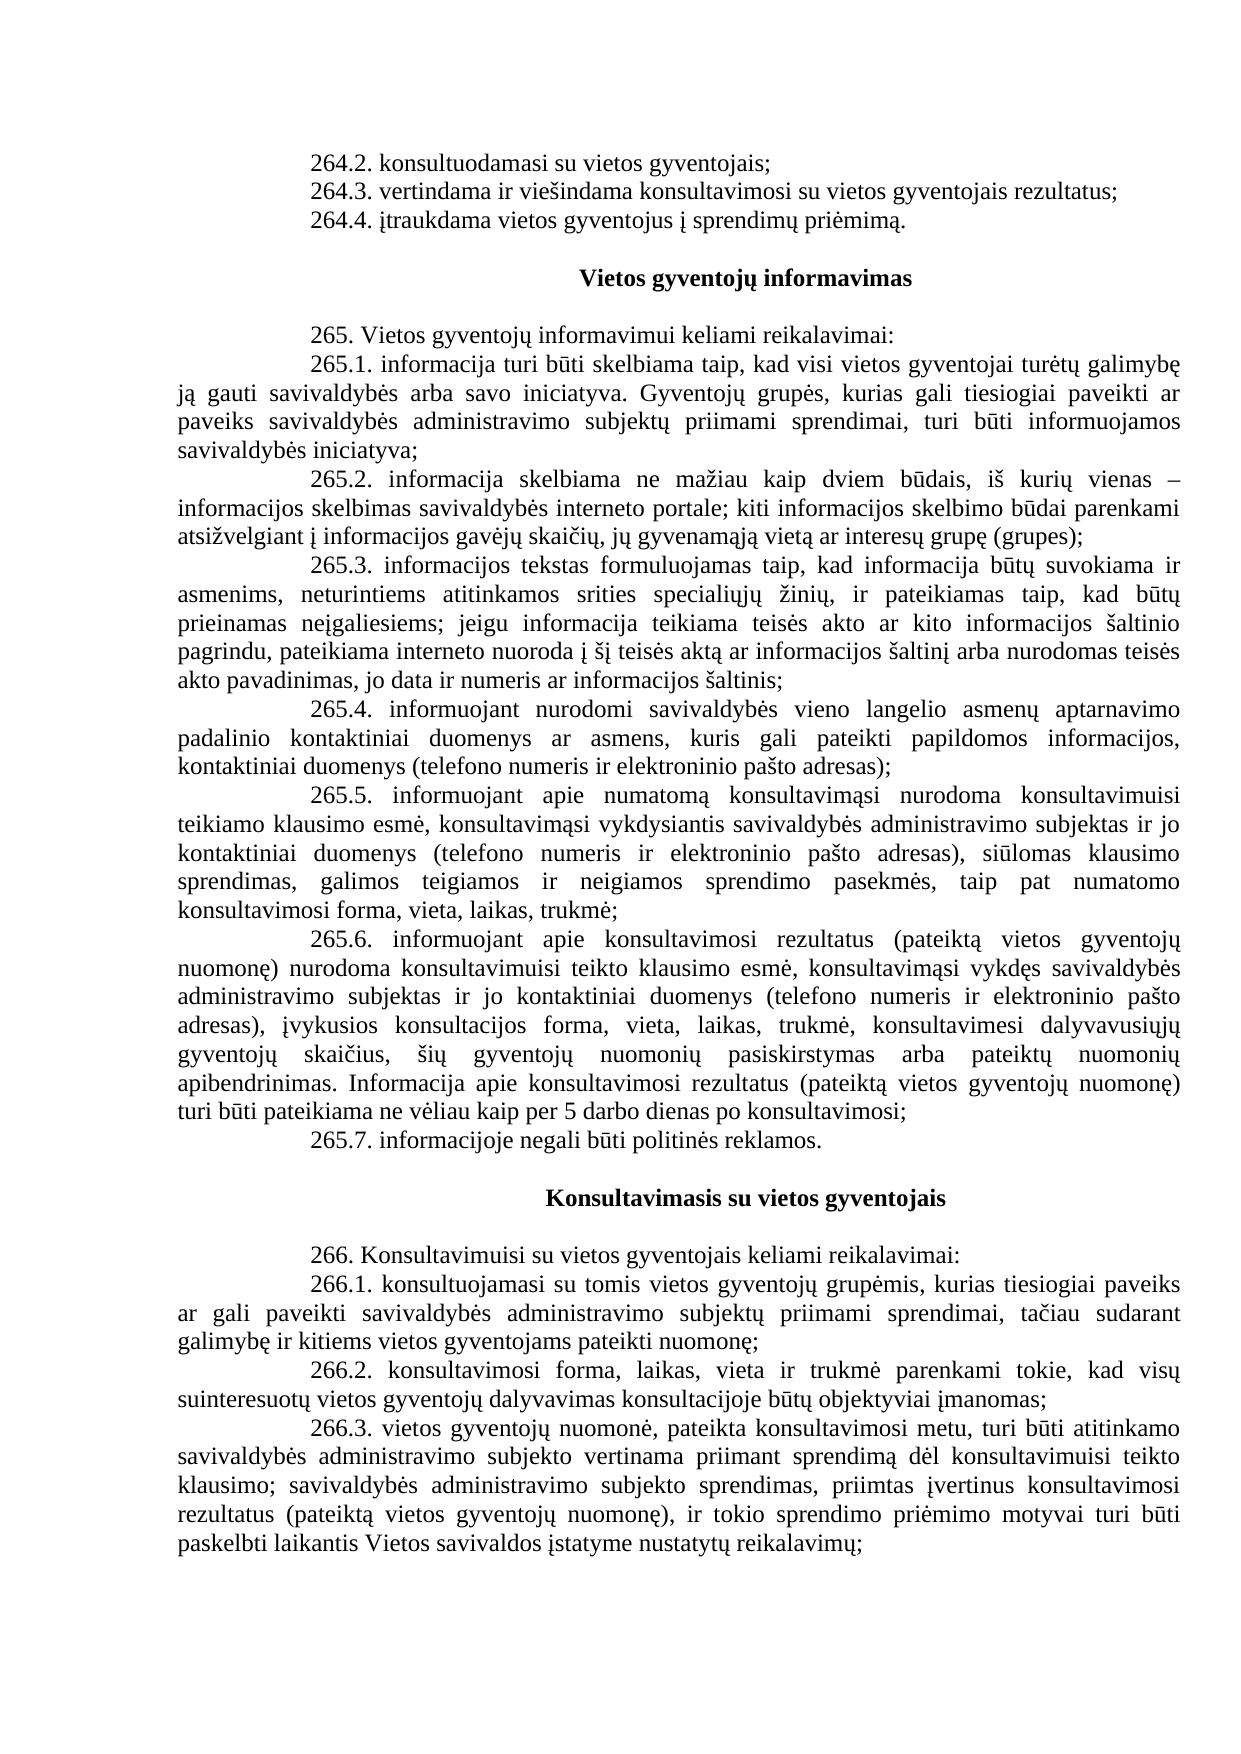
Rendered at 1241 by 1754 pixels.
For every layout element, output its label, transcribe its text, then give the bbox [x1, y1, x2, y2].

text 266.2. konsultavimosi forma, laikas, vieta ir trukmė parenkami tokie, kad visų suinteresuotų vietos gyventojų dalyvavimas konsultacijoje būtų objektyviai įmanomas; [177, 1355, 1181, 1413]
text 266.1. konsultuojamasi su tomis vietos gyventojų grupėmis, kurias tiesiogiai paveiks ar gali paveikti savivaldybės administravimo subjektų priimami sprendimai, tačiau sudarant galimybę ir kitiems vietos gyventojams pateikti nuomonę; [177, 1269, 1181, 1355]
text 265.2. informacija skelbiama ne mažiau kaip dviem būdais, iš kurių vienas – informacijos skelbimas savivaldybės interneto portale; kiti informacijos skelbimo būdai parenkami atsižvelgiant į informacijos gavėjų skaičių, jų gyvenamąją vietą ar interesų grupę (grupes); [177, 464, 1181, 550]
text 266. Konsultavimuisi su vietos gyventojais keliami reikalavimai: [177, 1240, 1181, 1269]
text Konsultavimasis su vietos gyventojais [177, 1183, 1181, 1211]
text 265. Vietos gyventojų informavimui keliami reikalavimai: [177, 320, 1181, 349]
text 265.3. informacijos tekstas formuluojamas taip, kad informacija būtų suvokiama ir asmenims, neturintiems atitinkamos srities specialiųjų žinių, ir pateikiamas taip, kad būtų prieinamas neįgaliesiems; jeigu informacija teikiama teisės akto ar kito informacijos šaltinio pagrindu, pateikiama interneto nuoroda į šį teisės aktą ar informacijos šaltinį arba nurodomas teisės akto pavadinimas, jo data ir numeris ar informacijos šaltinis; [177, 550, 1181, 694]
text 265.7. informacijoje negali būti politinės reklamos. [177, 1125, 1181, 1154]
text 265.6. informuojant apie konsultavimosi rezultatus (pateiktą vietos gyventojų nuomonę) nurodoma konsultavimuisi teikto klausimo esmė, konsultavimąsi vykdęs savivaldybės administravimo subjektas ir jo kontaktiniai duomenys (telefono numeris ir elektroninio pašto adresas), įvykusios konsultacijos forma, vieta, laikas, trukmė, konsultavimesi dalyvavusiųjų gyventojų skaičius, šių gyventojų nuomonių pasiskirstymas arba pateiktų nuomonių apibendrinimas. Informacija apie konsultavimosi rezultatus (pateiktą vietos gyventojų nuomonę) turi būti pateikiama ne vėliau kaip per 5 darbo dienas po konsultavimosi; [177, 924, 1181, 1125]
text 266.3. vietos gyventojų nuomonė, pateikta konsultavimosi metu, turi būti atitinkamo savivaldybės administravimo subjekto vertinama priimant sprendimą dėl konsultavimuisi teikto klausimo; savivaldybės administravimo subjekto sprendimas, priimtas įvertinus konsultavimosi rezultatus (pateiktą vietos gyventojų nuomonę), ir tokio sprendimo priėmimo motyvai turi būti paskelbti laikantis Vietos savivaldos įstatyme nustatytų reikalavimų; [177, 1413, 1181, 1556]
text 265.1. informacija turi būti skelbiama taip, kad visi vietos gyventojai turėtų galimybę ją gauti savivaldybės arba savo iniciatyva. Gyventojų grupės, kurias gali tiesiogiai paveikti ar paveiks savivaldybės administravimo subjektų priimami sprendimai, turi būti informuojamos savivaldybės iniciatyva; [177, 349, 1181, 464]
text Vietos gyventojų informavimas [177, 263, 1181, 291]
text 265.5. informuojant apie numatomą konsultavimąsi nurodoma konsultavimuisi teikiamo klausimo esmė, konsultavimąsi vykdysiantis savivaldybės administravimo subjektas ir jo kontaktiniai duomenys (telefono numeris ir elektroninio pašto adresas), siūlomas klausimo sprendimas, galimos teigiamos ir neigiamos sprendimo pasekmės, taip pat numatomo konsultavimosi forma, vieta, laikas, trukmė; [177, 780, 1181, 924]
text 264.2. konsultuodamasi su vietos gyventojais; [177, 148, 1181, 176]
text 264.3. vertindama ir viešindama konsultavimosi su vietos gyventojais rezultatus; [177, 176, 1181, 205]
text 265.4. informuojant nurodomi savivaldybės vieno langelio asmenų aptarnavimo padalinio kontaktiniai duomenys ar asmens, kuris gali pateikti papildomos informacijos, kontaktiniai duomenys (telefono numeris ir elektroninio pašto adresas); [177, 694, 1181, 780]
text 264.4. įtraukdama vietos gyventojus į sprendimų priėmimą. [177, 205, 1181, 234]
